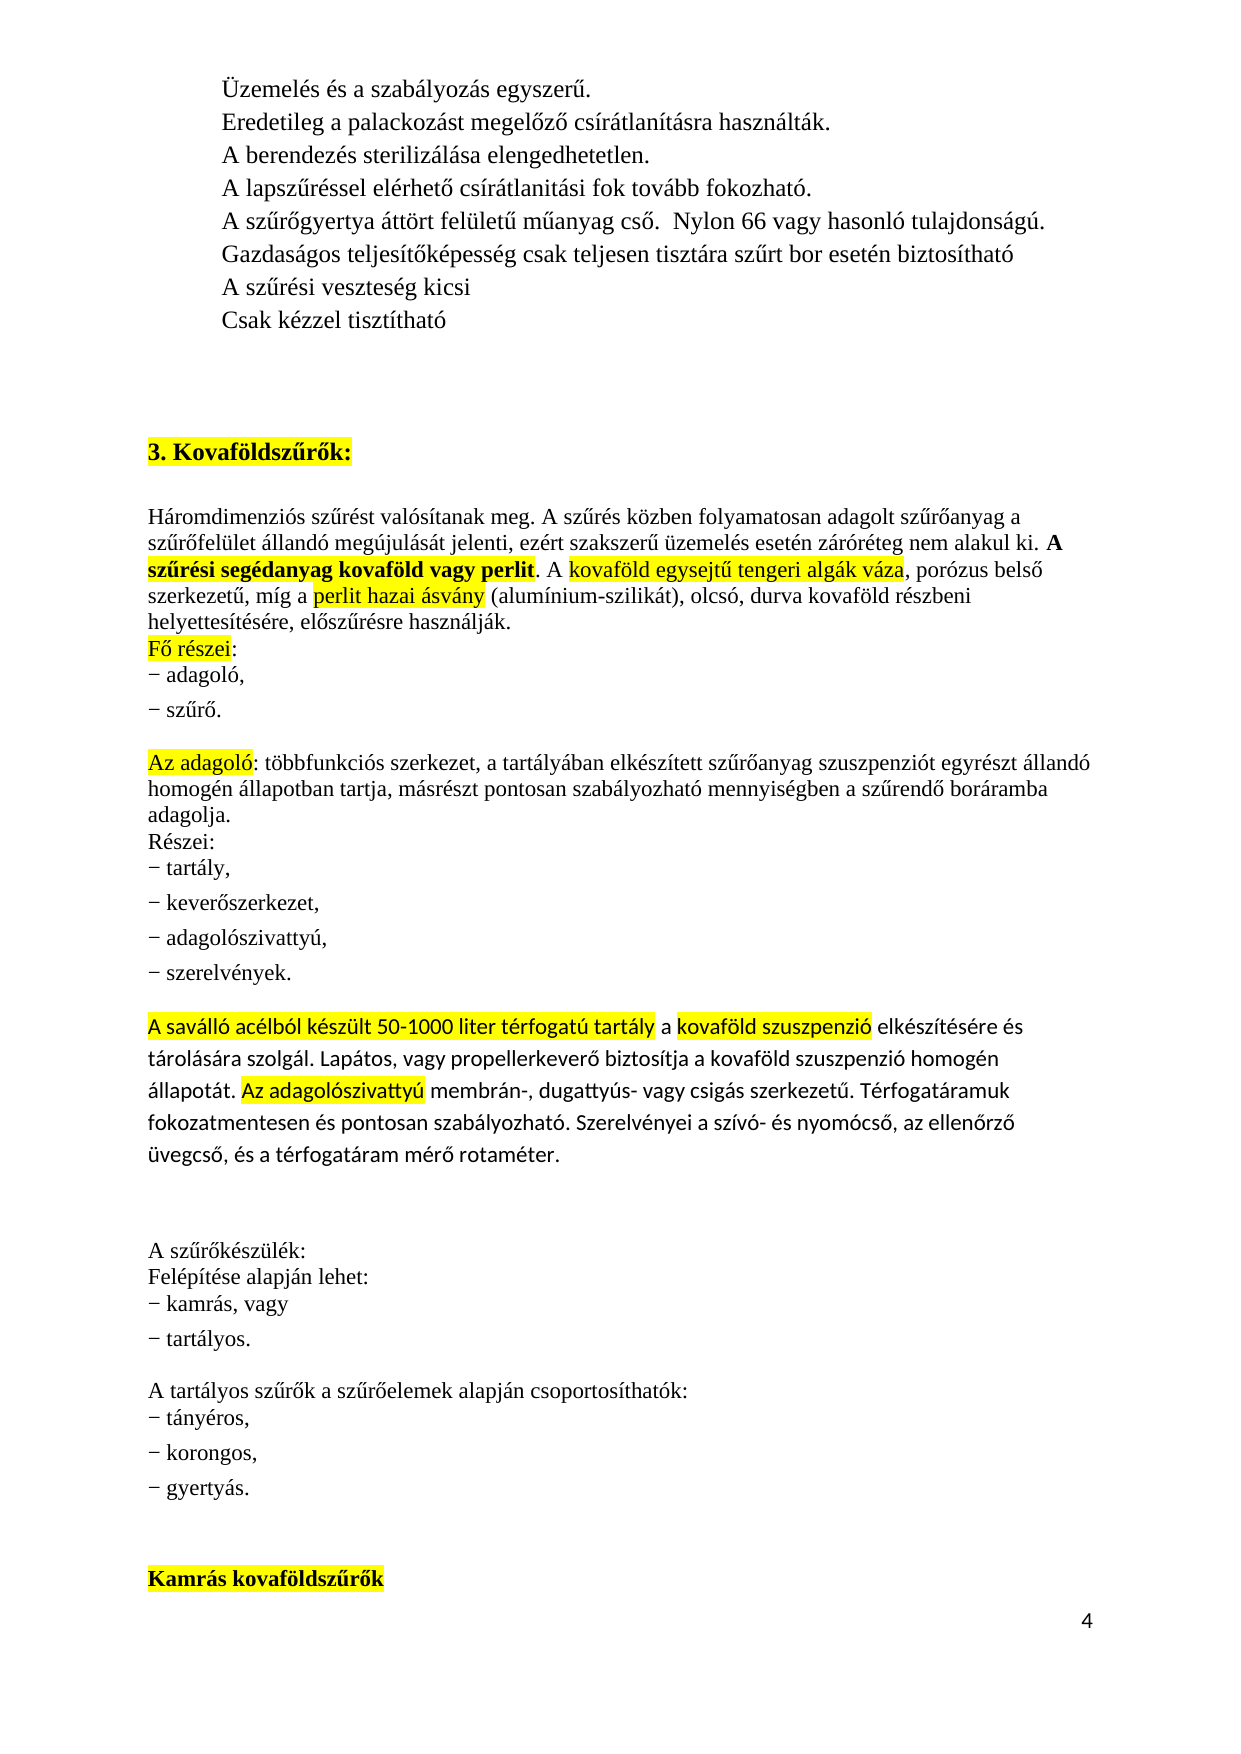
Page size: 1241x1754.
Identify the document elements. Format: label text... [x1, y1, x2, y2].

text − szűrő. [148, 696, 1093, 722]
text Részei: [148, 828, 1093, 854]
text − szerelvények. [148, 959, 1093, 985]
text A saválló acélból készült 50-1000 liter térfogatú tartály a kovaföld szuszpenzió elkészítésére és tárolására szolgál. Lapátos, vagy propellerkeverő biztosítja a kovaföld szuszpenzió homogén állapotát. Az adagolószivattyú membrán-, dugattyús- vagy csigás szerkezetű. Térfogatáramuk fokozatmentesen és pontosan szabályozható. Szerelvényei a szívó- és nyomócső, az ellenőrző üvegcső, és a térfogatáram mérő rotaméter. [148, 1012, 1093, 1168]
text − korongos, [148, 1439, 1093, 1465]
text − kamrás, vagy [148, 1290, 1093, 1316]
text − gyertyás. [148, 1474, 1093, 1500]
text Az adagoló: többfunkciós szerkezet, a tartályában elkészített szűrőanyag szuszpenziót egyrészt állandó homogén állapotban tartja, másrészt pontosan szabályozható mennyiségben a szűrendő boráramba adagolja. [148, 749, 1093, 828]
text Gazdaságos teljesítőképesség csak teljesen tisztára szűrt bor esetén biztosítható [148, 239, 1093, 268]
text Csak kézzel tisztítható [148, 305, 1093, 334]
text Eredetileg a palackozást megelőző csírátlanításra használták. [148, 107, 1093, 136]
text A szűrőkészülék: [148, 1237, 1093, 1263]
text Kamrás kovaföldszűrők [148, 1565, 1093, 1592]
text Üzemelés és a szabályozás egyszerű. [148, 74, 1093, 102]
text − adagolószivattyú, [148, 924, 1093, 950]
text A szűrőgyertya áttört felületű műanyag cső. Nylon 66 vagy hasonló tulajdonságú. [148, 206, 1093, 234]
text Háromdimenziós szűrést valósítanak meg. A szűrés közben folyamatosan adagolt szűrőanyag a szűrőfelület állandó megújulását jelenti, ezért szakszerű üzemelés esetén záróréteg nem alakul ki. A szűrési segédanyag kovaföld vagy perlit. A kovaföld egysejtű tengeri algák váza, porózus belső szerkezetű, míg a perlit hazai ásvány (alumínium-szilikát), olcsó, durva kovaföld részbeni helyettesítésére, előszűrésre használják. [148, 503, 1093, 635]
text − tartály, [148, 854, 1093, 880]
text A berendezés sterilizálása elengedhetetlen. [148, 140, 1093, 168]
text − tányéros, [148, 1404, 1093, 1430]
text 3. Kovaföldszűrők: [148, 437, 1093, 466]
text − tartályos. [148, 1325, 1093, 1351]
text − keverőszerkezet, [148, 889, 1093, 915]
text A tartályos szűrők a szűrőelemek alapján csoportosíthatók: [148, 1377, 1093, 1404]
text − adagoló, [148, 661, 1093, 687]
text A szűrési veszteség kicsi [148, 272, 1093, 301]
text Felépítése alapján lehet: [148, 1263, 1093, 1290]
text Fő részei: [148, 635, 1093, 661]
text A lapszűréssel elérhető csírátlanitási fok tovább fokozható. [148, 173, 1093, 202]
